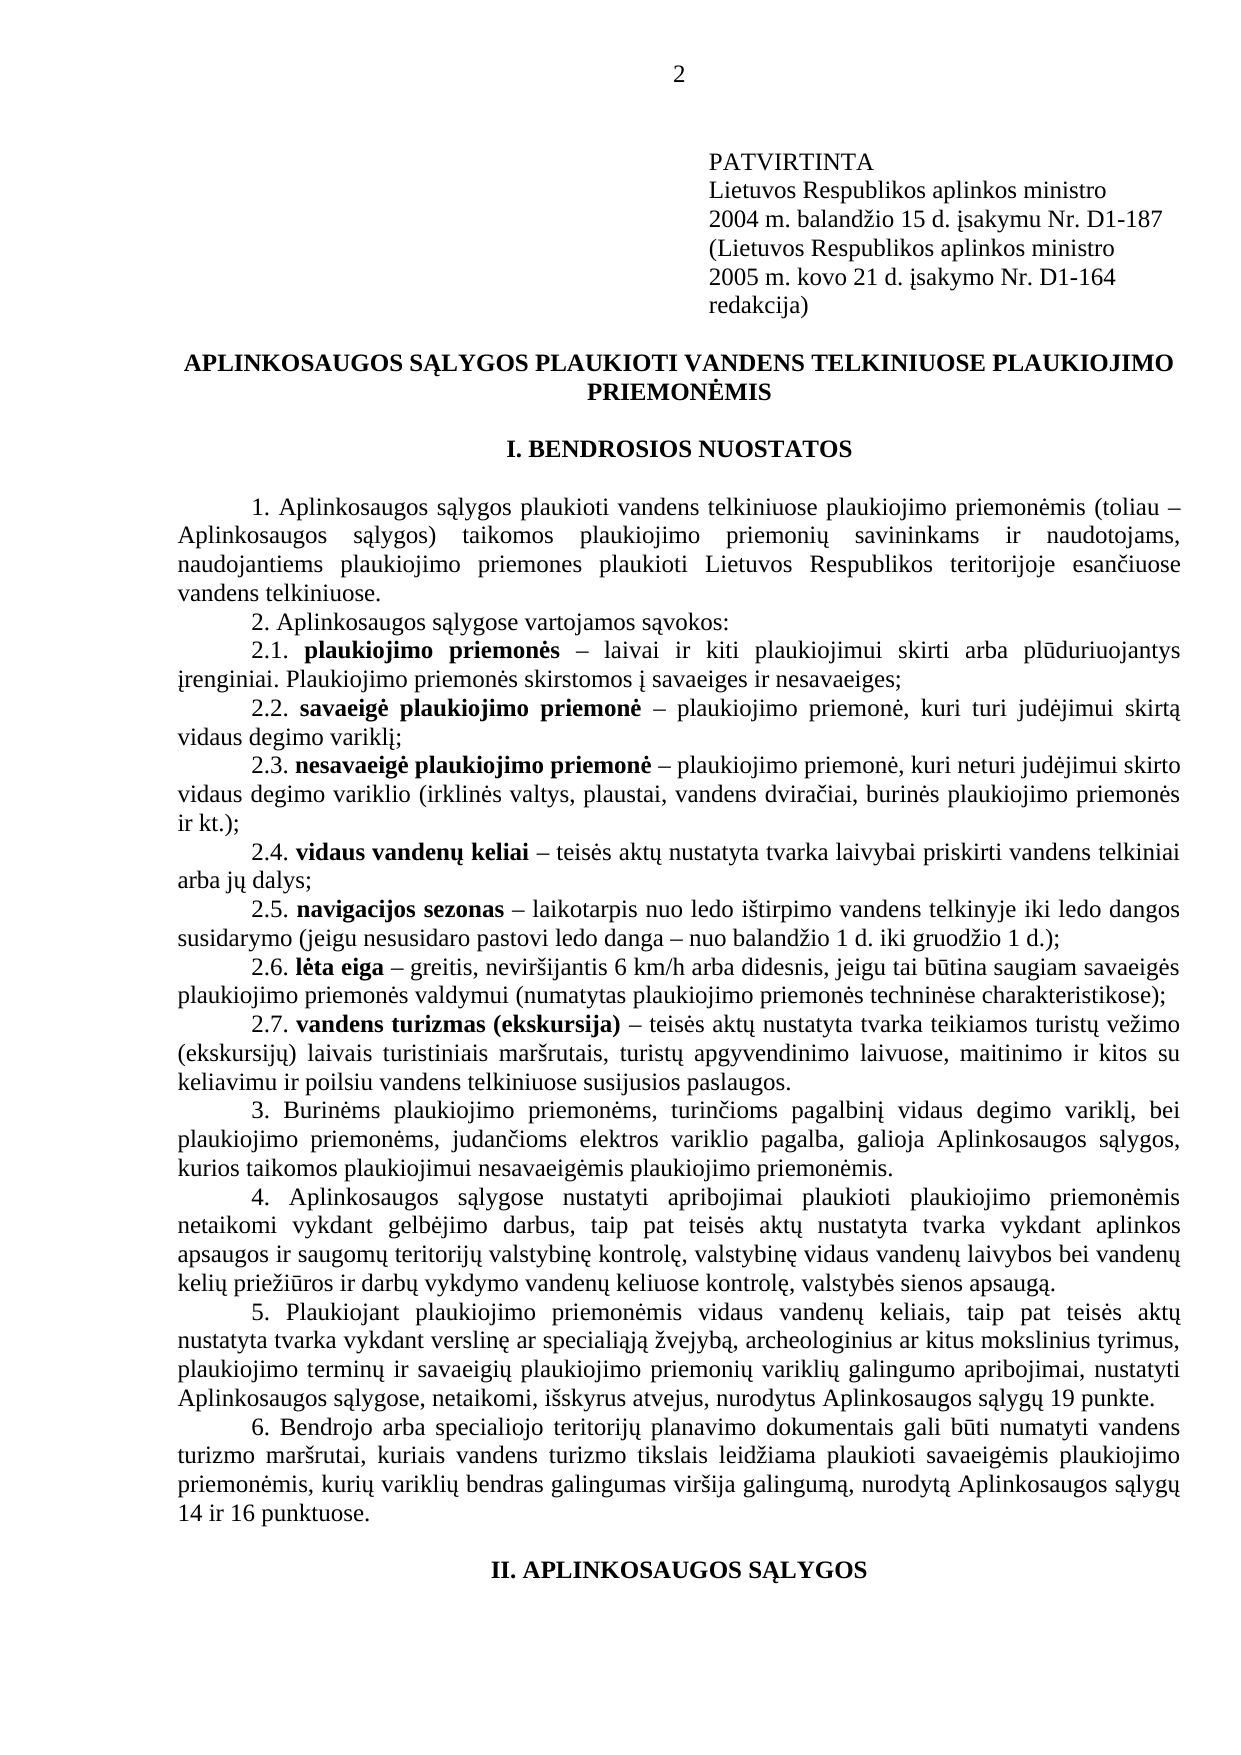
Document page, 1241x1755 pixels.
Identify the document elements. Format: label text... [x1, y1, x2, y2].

text 4. Aplinkosaugos sąlygose nustatyti apribojimai plaukioti plaukiojimo priemonėmis netaikomi vykdant gelbėjimo darbus, taip pat teisės aktų nustatyta tvarka vykdant aplinkos apsaugos ir saugomų teritorijų valstybinę kontrolę, valstybinę vidaus vandenų laivybos bei vandenų kelių priežiūros ir darbų vykdymo vandenų keliuose kontrolę, valstybės sienos apsaugą. [177, 1182, 1181, 1297]
text 2. Aplinkosaugos sąlygose vartojamos sąvokos: [177, 607, 1181, 636]
text I. BENDROSIOS NUOSTATOS [177, 434, 1181, 463]
text 2.6. lėta eiga – greitis, neviršijantis 6 km/h arba didesnis, jeigu tai būtina saugiam savaeigės plaukiojimo priemonės valdymui (numatytas plaukiojimo priemonės techninėse charakteristikose); [177, 952, 1181, 1009]
text 2.2. savaeigė plaukiojimo priemonė – plaukiojimo priemonė, kuri turi judėjimui skirtą vidaus degimo variklį; [177, 693, 1181, 751]
text 3. Burinėms plaukiojimo priemonėms, turinčioms pagalbinį vidaus degimo variklį, bei plaukiojimo priemonėms, judančioms elektros variklio pagalba, galioja Aplinkosaugos sąlygos, kurios taikomos plaukiojimui nesavaeigėmis plaukiojimo priemonėmis. [177, 1096, 1181, 1182]
text 1. Aplinkosaugos sąlygos plaukioti vandens telkiniuose plaukiojimo priemonėmis (toliau – Aplinkosaugos sąlygos) taikomos plaukiojimo priemonių savininkams ir naudotojams, naudojantiems plaukiojimo priemones plaukioti Lietuvos Respublikos teritorijoje esančiuose vandens telkiniuose. [177, 492, 1181, 607]
text 6. Bendrojo arba specialiojo teritorijų planavimo dokumentais gali būti numatyti vandens turizmo maršrutai, kuriais vandens turizmo tikslais leidžiama plaukioti savaeigėmis plaukiojimo priemonėmis, kurių variklių bendras galingumas viršija galingumą, nurodytą Aplinkosaugos sąlygų 14 ir 16 punktuose. [177, 1412, 1181, 1527]
text APLINKOSAUGOS SĄLYGOS PLAUKIOTI VANDENS TELKINIUOSE PLAUKIOJIMO PRIEMONĖMIS [177, 348, 1181, 406]
text redakcija) [177, 291, 1181, 319]
text PATVIRTINTA [177, 147, 1181, 176]
text 2.3. nesavaeigė plaukiojimo priemonė – plaukiojimo priemonė, kuri neturi judėjimui skirto vidaus degimo variklio (irklinės valtys, plaustai, vandens dviračiai, burinės plaukiojimo priemonės ir kt.); [177, 751, 1181, 837]
text 2004 m. balandžio 15 d. įsakymu Nr. D1-187 [177, 204, 1181, 233]
text 2.4. vidaus vandenų keliai – teisės aktų nustatyta tvarka laivybai priskirti vandens telkiniai arba jų dalys; [177, 837, 1181, 894]
text 2.7. vandens turizmas (ekskursija) – teisės aktų nustatyta tvarka teikiamos turistų vežimo (ekskursijų) laivais turistiniais maršrutais, turistų apgyvendinimo laivuose, maitinimo ir kitos su keliavimu ir poilsiu vandens telkiniuose susijusios paslaugos. [177, 1009, 1181, 1096]
text 2005 m. kovo 21 d. įsakymo Nr. D1-164 [177, 262, 1181, 291]
text II. APLINKOSAUGOS SĄLYGOS [177, 1556, 1181, 1584]
text 5. Plaukiojant plaukiojimo priemonėmis vidaus vandenų keliais, taip pat teisės aktų nustatyta tvarka vykdant verslinę ar specialiąją žvejybą, archeologinius ar kitus mokslinius tyrimus, plaukiojimo terminų ir savaeigių plaukiojimo priemonių variklių galingumo apribojimai, nustatyti Aplinkosaugos sąlygose, netaikomi, išskyrus atvejus, nurodytus Aplinkosaugos sąlygų 19 punkte. [177, 1297, 1181, 1412]
text 2.1. plaukiojimo priemonės – laivai ir kiti plaukiojimui skirti arba plūduriuojantys įrenginiai. Plaukiojimo priemonės skirstomos į savaeiges ir nesavaeiges; [177, 636, 1181, 693]
text (Lietuvos Respublikos aplinkos ministro [177, 233, 1181, 262]
text 2.5. navigacijos sezonas – laikotarpis nuo ledo ištirpimo vandens telkinyje iki ledo dangos susidarymo (jeigu nesusidaro pastovi ledo danga – nuo balandžio 1 d. iki gruodžio 1 d.); [177, 894, 1181, 952]
text Lietuvos Respublikos aplinkos ministro [177, 176, 1181, 204]
